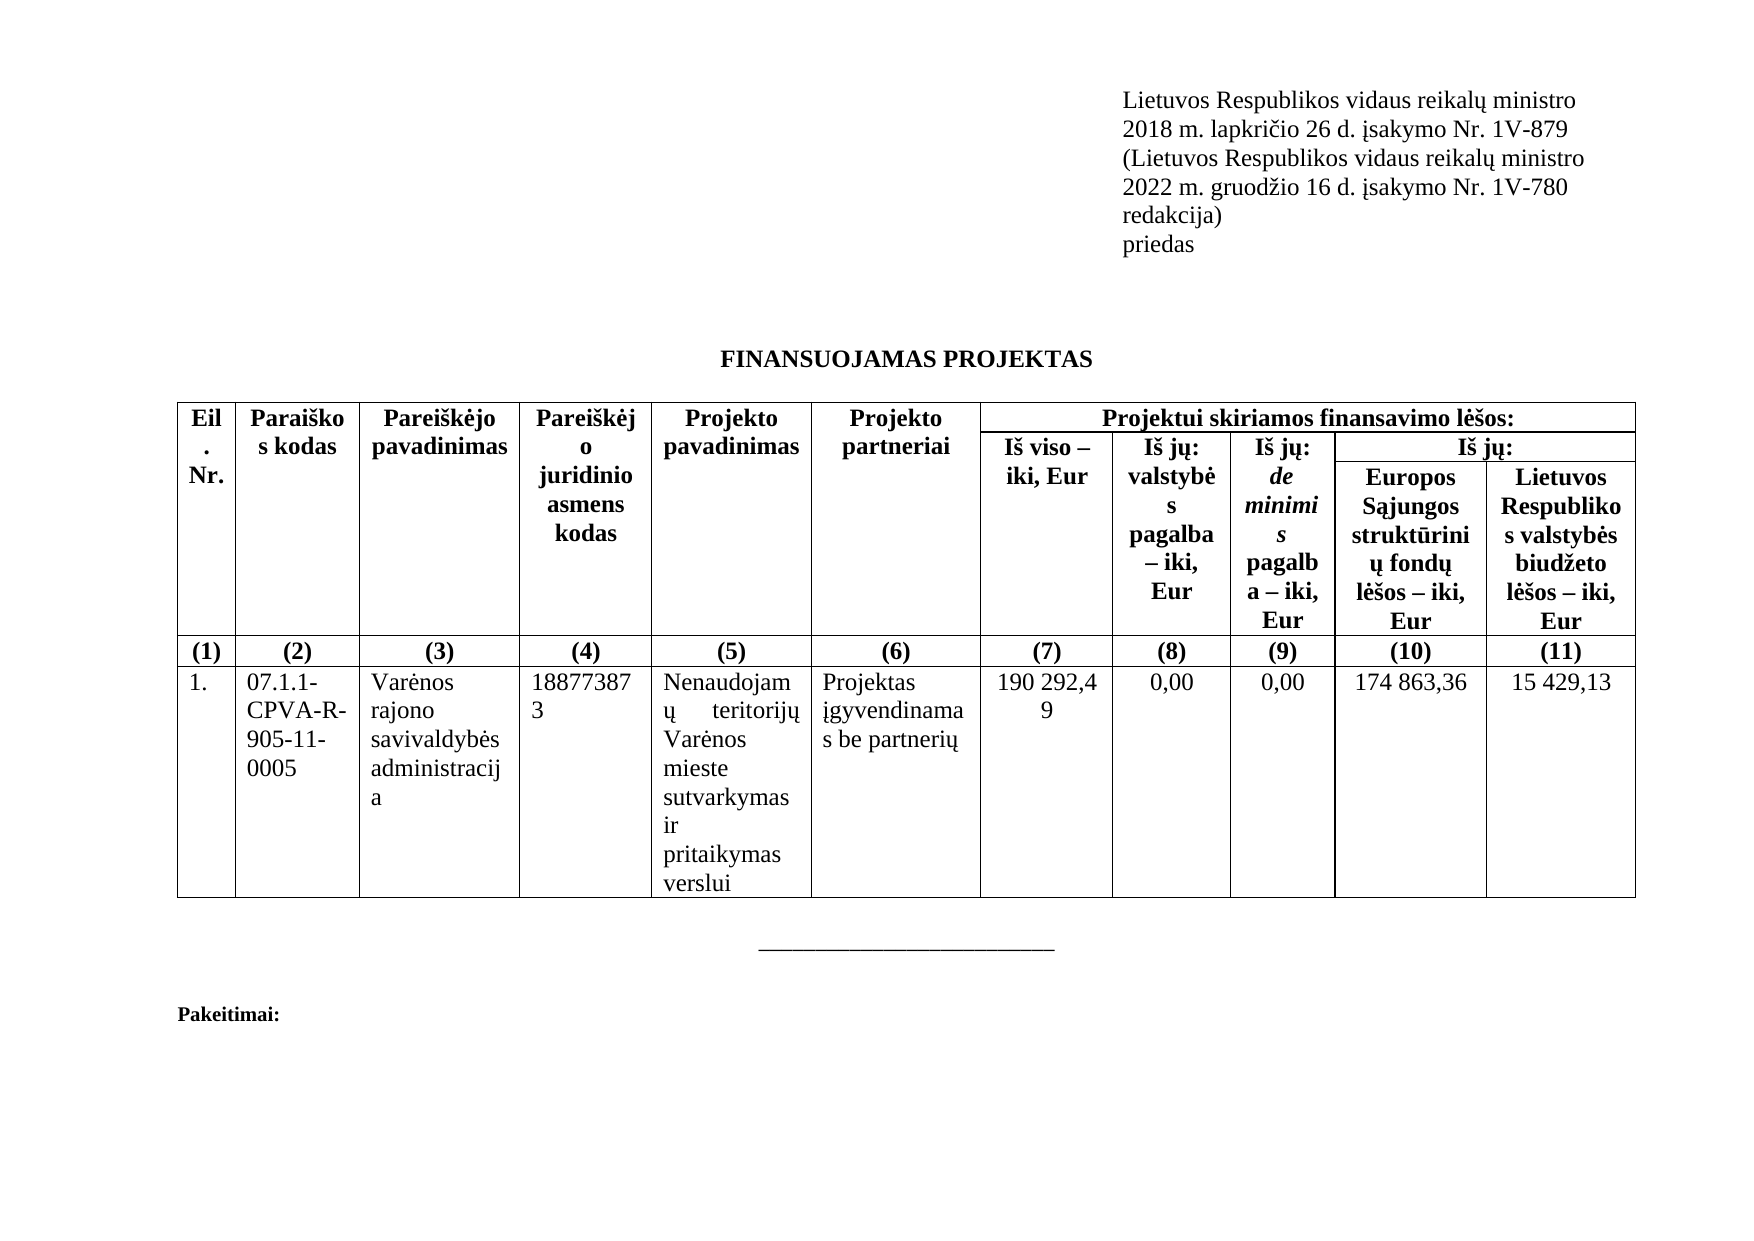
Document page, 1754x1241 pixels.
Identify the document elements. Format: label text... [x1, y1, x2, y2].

table_cell Europos Sąjungos struktūrinių fondų lėšos – iki, Eur [1336, 462, 1486, 635]
table_cell (4) [520, 636, 651, 666]
table_cell Lietuvos Respublikos valstybės biudžeto lėšos – iki, Eur [1487, 462, 1635, 635]
text Pakeitimai: [177, 1002, 1636, 1026]
table_cell (10) [1336, 636, 1486, 666]
table_header Projekto partneriai [812, 403, 980, 635]
text __________________________ [177, 926, 1636, 954]
table_cell (2) [236, 636, 359, 666]
table_header Projektui skiriamos finansavimo lėšos: [981, 403, 1635, 431]
table_cell (7) [981, 636, 1112, 666]
text FINANSUOJAMAS PROJEKTAS [177, 344, 1636, 373]
text (Lietuvos Respublikos vidaus reikalų ministro [1122, 143, 1636, 172]
table_cell 0,00 [1113, 667, 1230, 897]
table_cell Projektas įgyvendinamas be partnerių [812, 667, 980, 897]
table_cell 0,00 [1231, 667, 1334, 897]
table_cell (6) [812, 636, 980, 666]
table_cell 07.1.1-CPVA-R-905-11-0005 [236, 667, 359, 897]
table_cell Iš jų: [1336, 433, 1635, 461]
table_cell 15 429,13 [1487, 667, 1635, 897]
text 2022 m. gruodžio 16 d. įsakymo Nr. 1V-780 redakcija) [1122, 172, 1636, 229]
table_cell Varėnos rajono savivaldybės administracija [360, 667, 519, 897]
text priedas [1122, 229, 1636, 258]
table_cell Iš jų: valstybės pagalba – iki, Eur [1113, 433, 1230, 635]
table_cell Nenaudojamų teritorijų Varėnos mieste sutvarkymas ir pritaikymas verslui [652, 667, 811, 897]
table_cell (11) [1487, 636, 1635, 666]
table_cell 174 863,36 [1336, 667, 1486, 897]
table_cell 1. [178, 667, 235, 897]
table_cell (9) [1231, 636, 1334, 666]
table_header Paraiškos kodas [236, 403, 359, 635]
table_cell (1) [178, 636, 235, 666]
table_cell 188773873 [520, 667, 651, 897]
table_cell (3) [360, 636, 519, 666]
table_cell (8) [1113, 636, 1230, 666]
table_header Eil. Nr. [178, 403, 235, 635]
table_cell (5) [652, 636, 811, 666]
text 2018 m. lapkričio 26 d. įsakymo Nr. 1V-879 [1122, 114, 1636, 143]
table_header Pareiškėjo juridinio asmens kodas [520, 403, 651, 635]
text Lietuvos Respublikos vidaus reikalų ministro [1122, 85, 1636, 114]
table_cell 190 292,49 [981, 667, 1112, 897]
table_cell Iš jų: de minimis pagalba – iki, Eur [1231, 433, 1334, 635]
table_cell Iš viso – iki, Eur [981, 433, 1112, 635]
table_header Pareiškėjo pavadinimas [360, 403, 519, 635]
table_header Projekto pavadinimas [652, 403, 811, 635]
